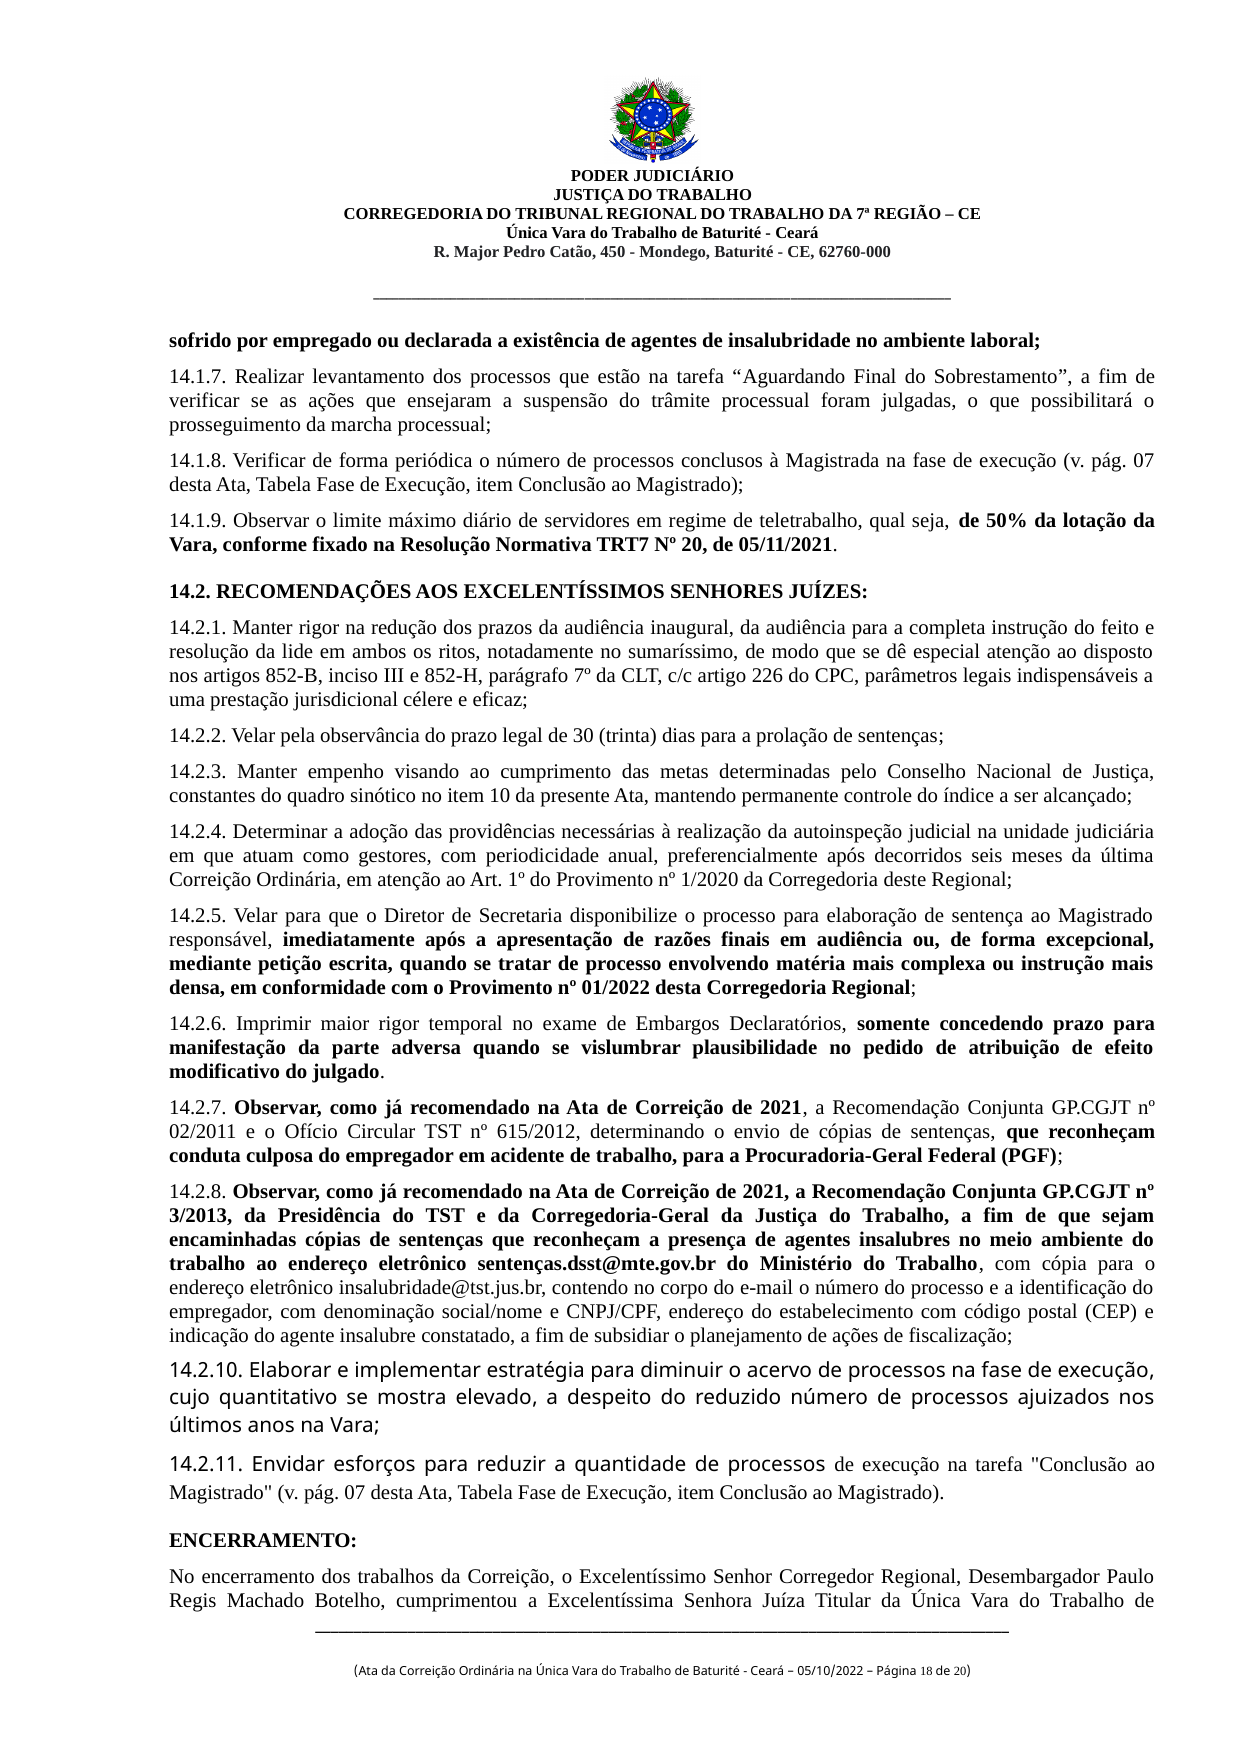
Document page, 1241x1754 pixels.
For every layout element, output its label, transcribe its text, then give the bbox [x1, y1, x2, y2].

text ENCERRAMENTO: [169, 1528, 1155, 1552]
text 14.2.5. Velar para que o Diretor de Secretaria disponibilize o processo para elaboração de sentença ao Magistrado responsável, imediatamente após a apresentação de razões finais em audiência ou, de forma excepcional, mediante petição escrita, quando se tratar de processo envolvendo matéria mais complexa ou instrução mais densa, em conformidade com o Provimento nº 01/2022 desta Corregedoria Regional; [169, 903, 1155, 999]
text 14.2.1. Manter rigor na redução dos prazos da audiência inaugural, da audiência para a completa instrução do feito e resolução da lide em ambos os ritos, notadamente no sumaríssimo, de modo que se dê especial atenção ao disposto nos artigos 852-B, inciso III e 852-H, parágrafo 7º da CLT, c/c artigo 226 do CPC, parâmetros legais indispensáveis a uma prestação jurisdicional célere e eficaz; [169, 615, 1155, 711]
text 14.1.7. Realizar levantamento dos processos que estão na tarefa “Aguardando Final do Sobrestamento”, a fim de verificar se as ações que ensejaram a suspensão do trâmite processual foram julgadas, o que possibilitará o prosseguimento da marcha processual; [169, 364, 1155, 436]
text 14.2.3. Manter empenho visando ao cumprimento das metas determinadas pelo Conselho Nacional de Justiça, constantes do quadro sinótico no item 10 da presente Ata, mantendo permanente controle do índice a ser alcançado; [169, 759, 1155, 807]
text 14.2.2. Velar pela observância do prazo legal de 30 (trinta) dias para a prolação de sentenças; [169, 723, 1155, 747]
text 14.2.6. Imprimir maior rigor temporal no exame de Embargos Declaratórios, somente concedendo prazo para manifestação da parte adversa quando se vislumbrar plausibilidade no pedido de atribuição de efeito modificativo do julgado. [169, 1011, 1155, 1083]
text sofrido por empregado ou declarada a existência de agentes de insalubridade no ambiente laboral; [169, 328, 1155, 352]
text 14.2. RECOMENDAÇÕES AOS EXCELENTÍSSIMOS SENHORES JUÍZES: [169, 579, 1155, 603]
picture [604, 75, 700, 164]
text 14.2.7. Observar, como já recomendado na Ata de Correição de 2021, a Recomendação Conjunta GP.CGJT nº 02/2011 e o Ofício Circular TST nº 615/2012, determinando o envio de cópias de sentenças, que reconheçam conduta culposa do empregador em acidente de trabalho, para a Procuradoria-Geral Federal (PGF); [169, 1095, 1155, 1167]
text 14.1.9. Observar o limite máximo diário de servidores em regime de teletrabalho, qual seja, de 50% da lotação da Vara, conforme fixado na Resolução Normativa TRT7 Nº 20, de 05/11/2021. [169, 507, 1155, 556]
text No encerramento dos trabalhos da Correição, o Excelentíssimo Senhor Corregedor Regional, Desembargador Paulo Regis Machado Botelho, cumprimentou a Excelentíssima Senhora Juíza Titular da Única Vara do Trabalho de [169, 1564, 1155, 1612]
text 14.2.4. Determinar a adoção das providências necessárias à realização da autoinspeção judicial na unidade judiciária em que atuam como gestores, com periodicidade anual, preferencialmente após decorridos seis meses da última Correição Ordinária, em atenção ao Art. 1º do Provimento nº 1/2020 da Corregedoria deste Regional; [169, 819, 1155, 891]
text 14.2.11. Envidar esforços para reduzir a quantidade de processos de execução na tarefa "Conclusão ao Magistrado" (v. pág. 07 desta Ata, Tabela Fase de Execução, item Conclusão ao Magistrado). [169, 1452, 1155, 1504]
text 14.2.8. Observar, como já recomendado na Ata de Correição de 2021, a Recomendação Conjunta GP.CGJT nº 3/2013, da Presidência do TST e da Corregedoria-Geral da Justiça do Trabalho, a fim de que sejam encaminhadas cópias de sentenças que reconheçam a presença de agentes insalubres no meio ambiente do trabalho ao endereço eletrônico sentenças.dsst@mte.gov.br do Ministério do Trabalho, com cópia para o endereço eletrônico insalubridade@tst.jus.br, contendo no corpo do e-mail o número do processo e a identificação do empregador, com denominação social/nome e CNPJ/CPF, endereço do estabelecimento com código postal (CEP) e indicação do agente insalubre constatado, a fim de subsidiar o planejamento de ações de fiscalização; [169, 1179, 1155, 1347]
text 14.2.10. Elaborar e implementar estratégia para diminuir o acervo de processos na fase de execução, cujo quantitativo se mostra elevado, a despeito do reduzido número de processos ajuizados nos últimos anos na Vara; [169, 1359, 1155, 1441]
text 14.1.8. Verificar de forma periódica o número de processos conclusos à Magistrada na fase de execução (v. pág. 07 desta Ata, Tabela Fase de Execução, item Conclusão ao Magistrado); [169, 448, 1155, 496]
